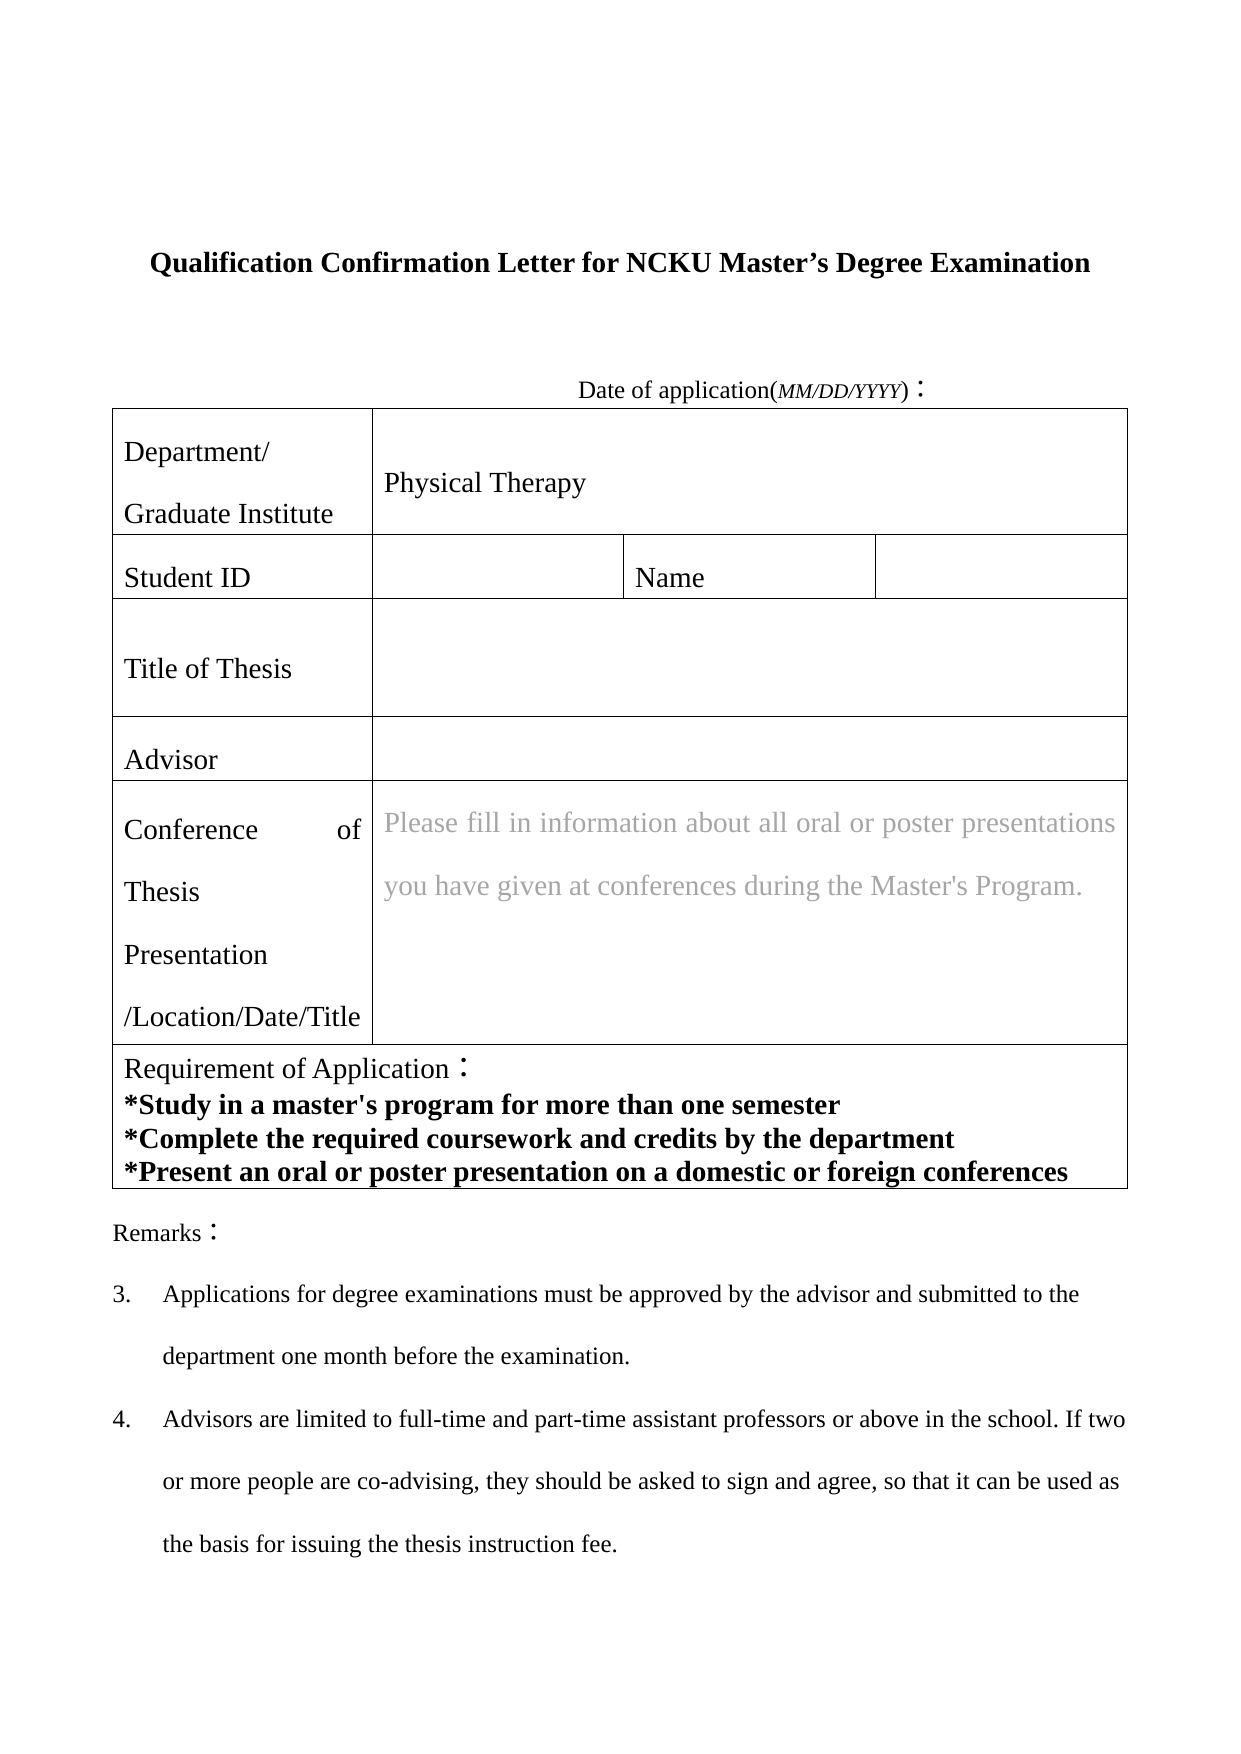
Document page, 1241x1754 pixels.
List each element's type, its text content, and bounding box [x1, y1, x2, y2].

table_cell [373, 717, 1127, 779]
table_cell Requirement of Application： *Study in a master's program for more than one semester *Complete the required coursework and credits by the department *Present an oral or poster presentation on a domestic or foreign conferences [113, 1045, 1127, 1188]
table_cell Advisor [113, 717, 372, 779]
table_cell Please fill in information about all oral or poster presentations you have given at conferences during the Master's Program. [373, 781, 1127, 1044]
table_cell Student ID [113, 535, 372, 598]
table_cell [373, 535, 623, 598]
table_header Department/ Graduate Institute [113, 409, 372, 534]
list Advisors are limited to full-time and part-time assistant professors or above in the school. If two or more people are co-advising, they should be asked to sign and agree, so that it can be used as the basis for issuing the thesis instruction fee. [112, 1376, 1128, 1564]
table_cell Name [624, 535, 875, 598]
table_cell Title of Thesis [113, 599, 372, 716]
table_header Physical Therapy [373, 409, 1127, 534]
table_cell Conference of Thesis Presentation /Location/Date/Title [113, 781, 372, 1044]
text Date of application(MM/DD/YYYY)： [112, 283, 1128, 408]
table_cell [373, 599, 1127, 716]
subtitle Qualification Confirmation Letter for NCKU Master’s Degree Examination [112, 221, 1128, 283]
table_cell [876, 535, 1127, 598]
text Remarks： [112, 1189, 1128, 1251]
list Applications for degree examinations must be approved by the advisor and submitted to the department one month before the examination. [112, 1251, 1128, 1376]
